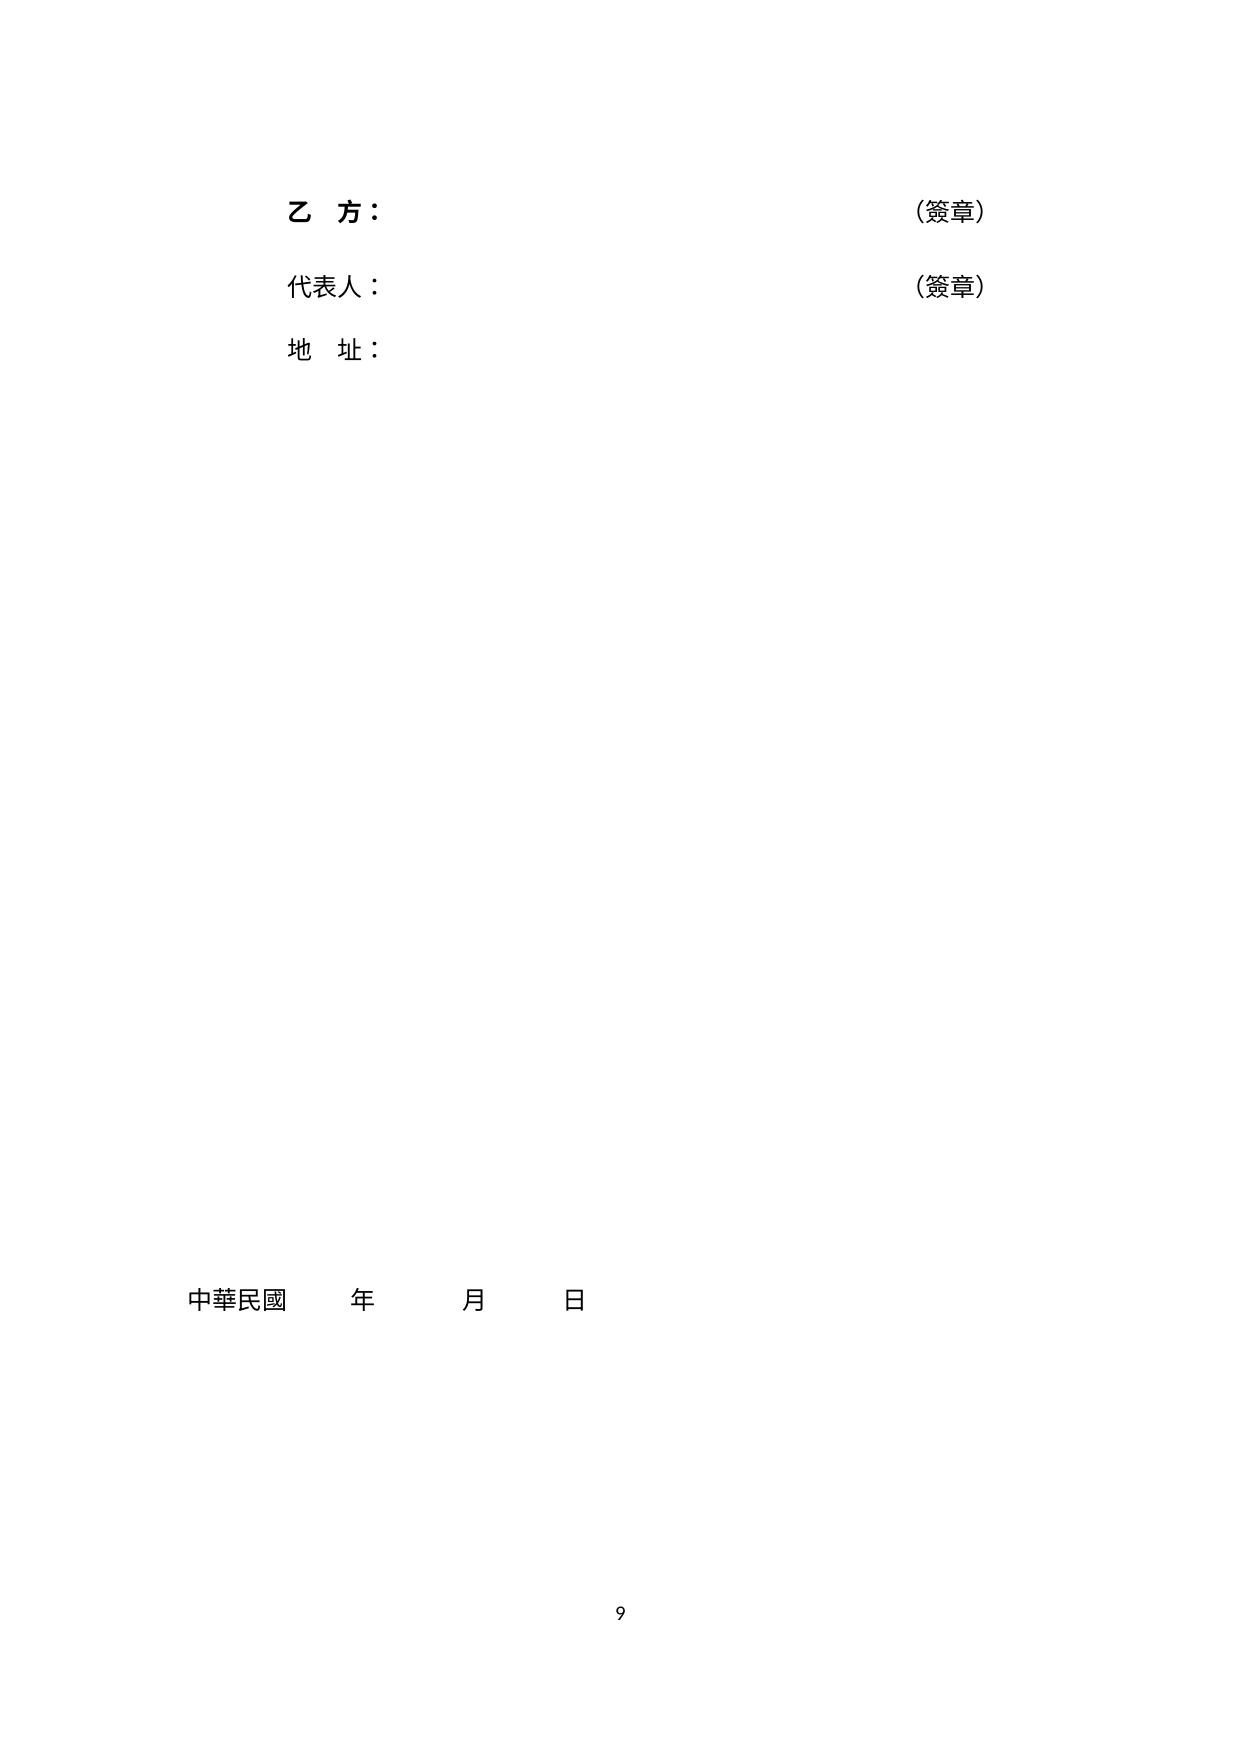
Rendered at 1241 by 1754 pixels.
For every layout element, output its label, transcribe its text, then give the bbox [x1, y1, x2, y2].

text 乙 方： （簽章） [287, 169, 1053, 232]
text 代表人： （簽章） 地 址： [287, 244, 1053, 369]
text 中華民國 年 月 日 [187, 1257, 1053, 1319]
